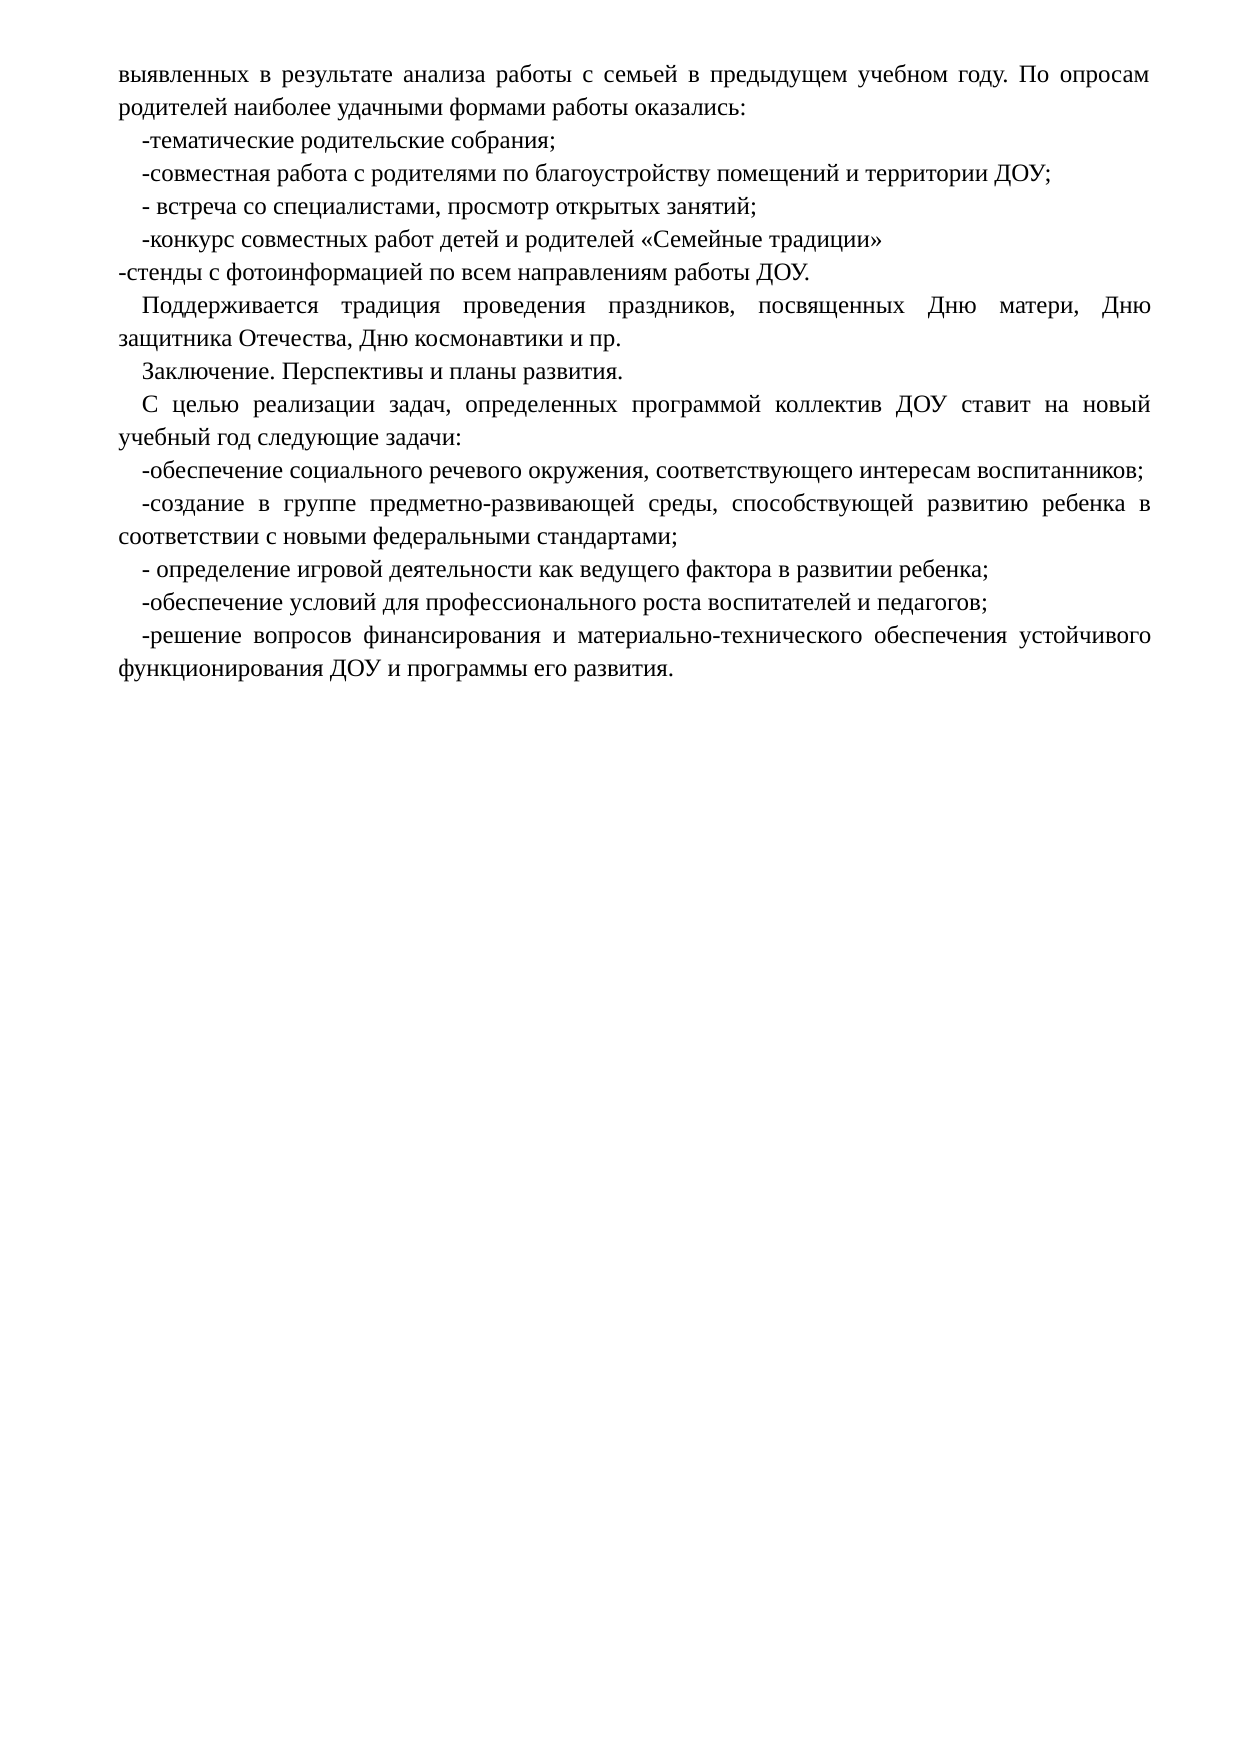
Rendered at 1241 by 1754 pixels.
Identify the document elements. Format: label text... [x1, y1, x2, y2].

text -стенды с фотоинформацией по всем направлениям работы ДОУ. [118, 257, 1152, 286]
text -создание в группе предметно-развивающей среды, способствующей развитию ребенка в соответствии с новыми федеральными стандартами; [118, 488, 1152, 550]
text -обеспечение социального речевого окружения, соответствующего интересам воспитанников; [118, 455, 1152, 484]
text - встреча со специалистами, просмотр открытых занятий; [118, 191, 1152, 220]
text Поддерживается традиция проведения праздников, посвященных Дню матери, Дню защитника Отечества, Дню космонавтики и пр. [118, 290, 1152, 352]
text Заключение. Перспективы и планы развития. [118, 356, 1152, 385]
text - определение игровой деятельности как ведущего фактора в развитии ребенка; [118, 554, 1152, 583]
text выявленных в результате анализа работы с семьей в предыдущем учебном году. По опросам родителей наиболее удачными формами работы оказались: [118, 59, 1152, 121]
text -совместная работа с родителями по благоустройству помещений и территории ДОУ; [118, 158, 1152, 187]
text -решение вопросов финансирования и материально-технического обеспечения устойчивого функционирования ДОУ и программы его развития. [118, 621, 1152, 682]
text С целью реализации задач, определенных программой коллектив ДОУ ставит на новый учебный год следующие задачи: [118, 389, 1152, 451]
text -конкурс совместных работ детей и родителей «Семейные традиции» [118, 224, 1152, 253]
text -обеспечение условий для профессионального роста воспитателей и педагогов; [118, 587, 1152, 616]
text -тематические родительские собрания; [118, 125, 1152, 154]
